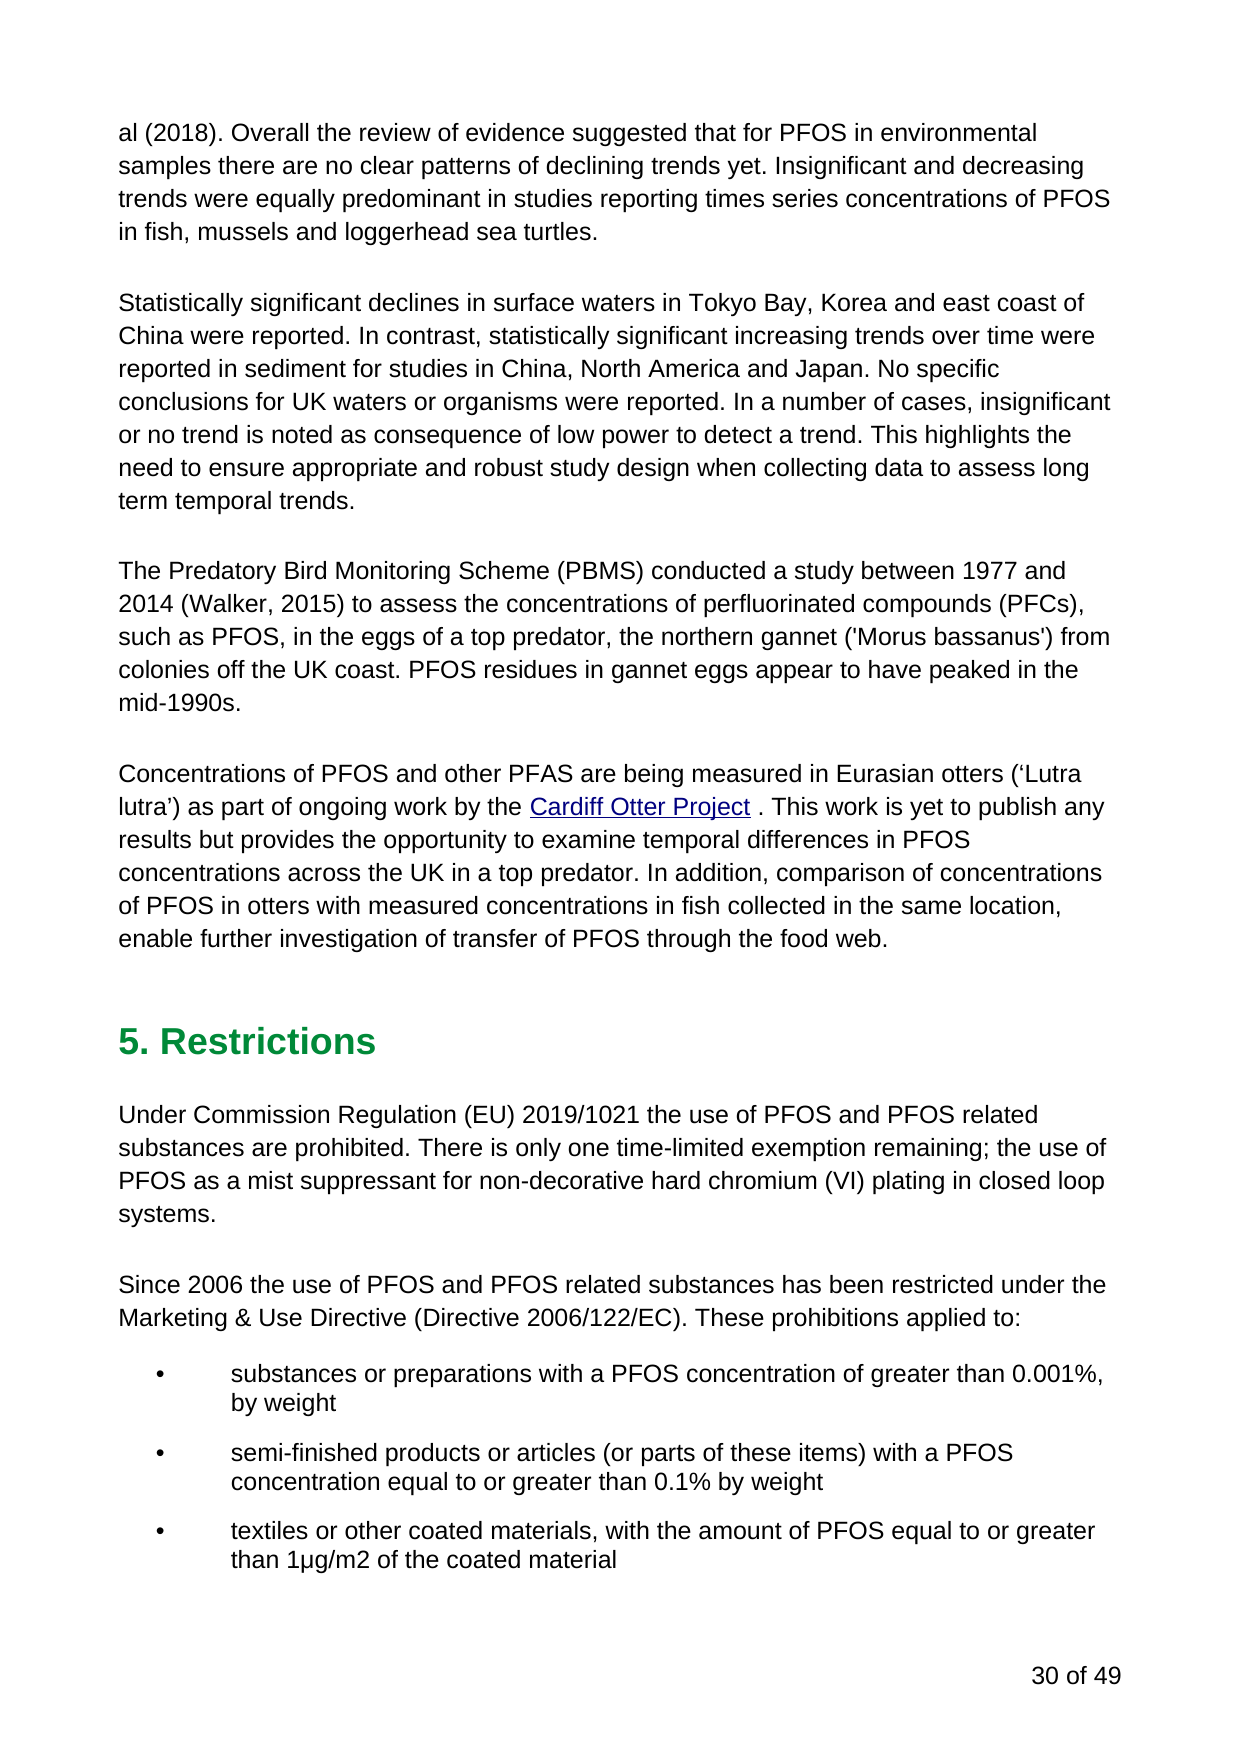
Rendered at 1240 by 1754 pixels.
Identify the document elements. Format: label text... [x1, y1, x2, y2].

list substances or preparations with a PFOS concentration of greater than 0.001%, by weight [156, 1359, 1121, 1416]
list textiles or other coated materials, with the amount of PFOS equal to or greater than 1μg/m2 of the coated material [156, 1516, 1121, 1574]
list semi-finished products or articles (or parts of these items) with a PFOS concentration equal to or greater than 0.1% by weight [156, 1437, 1121, 1495]
text al (2018). Overall the review of evidence suggested that for PFOS in environmental samples there are no clear patterns of declining trends yet. Insignificant and decreasing trends were equally predominant in studies reporting times series concentrations of PFOS in fish, mussels and loggerhead sea turtles. [118, 118, 1121, 246]
text Concentrations of PFOS and other PFAS are being measured in Eurasian otters (‘Lutra lutra’) as part of ongoing work by the Cardiff Otter Project . This work is yet to publish any results but provides the opportunity to examine temporal differences in PFOS concentrations across the UK in a top predator. In addition, comparison of concentrations of PFOS in otters with measured concentrations in fish collected in the same location, enable further investigation of transfer of PFOS through the food web. [118, 759, 1121, 953]
subtitle 5. Restrictions [118, 1019, 1121, 1063]
text Since 2006 the use of PFOS and PFOS related substances has been restricted under the Marketing & Use Directive (Directive 2006/122/EC). These prohibitions applied to: [118, 1270, 1121, 1332]
text The Predatory Bird Monitoring Scheme (PBMS) conducted a study between 1977 and 2014 (Walker, 2015) to assess the concentrations of perfluorinated compounds (PFCs), such as PFOS, in the eggs of a top predator, the northern gannet ('Morus bassanus') from colonies off the UK coast. PFOS residues in gannet eggs appear to have peaked in the mid-1990s. [118, 556, 1121, 717]
text Statistically significant declines in surface waters in Tokyo Bay, Korea and east coast of China were reported. In contrast, statistically significant increasing trends over time were reported in sediment for studies in China, North America and Japan. No specific conclusions for UK waters or organisms were reported. In a number of cases, insignificant or no trend is noted as consequence of low power to detect a trend. This highlights the need to ensure appropriate and robust study design when collecting data to assess long term temporal trends. [118, 288, 1121, 514]
text Under Commission Regulation (EU) 2019/1021 the use of PFOS and PFOS related substances are prohibited. There is only one time-limited exemption remaining; the use of PFOS as a mist suppressant for non-decorative hard chromium (VI) plating in closed loop systems. [118, 1100, 1121, 1228]
